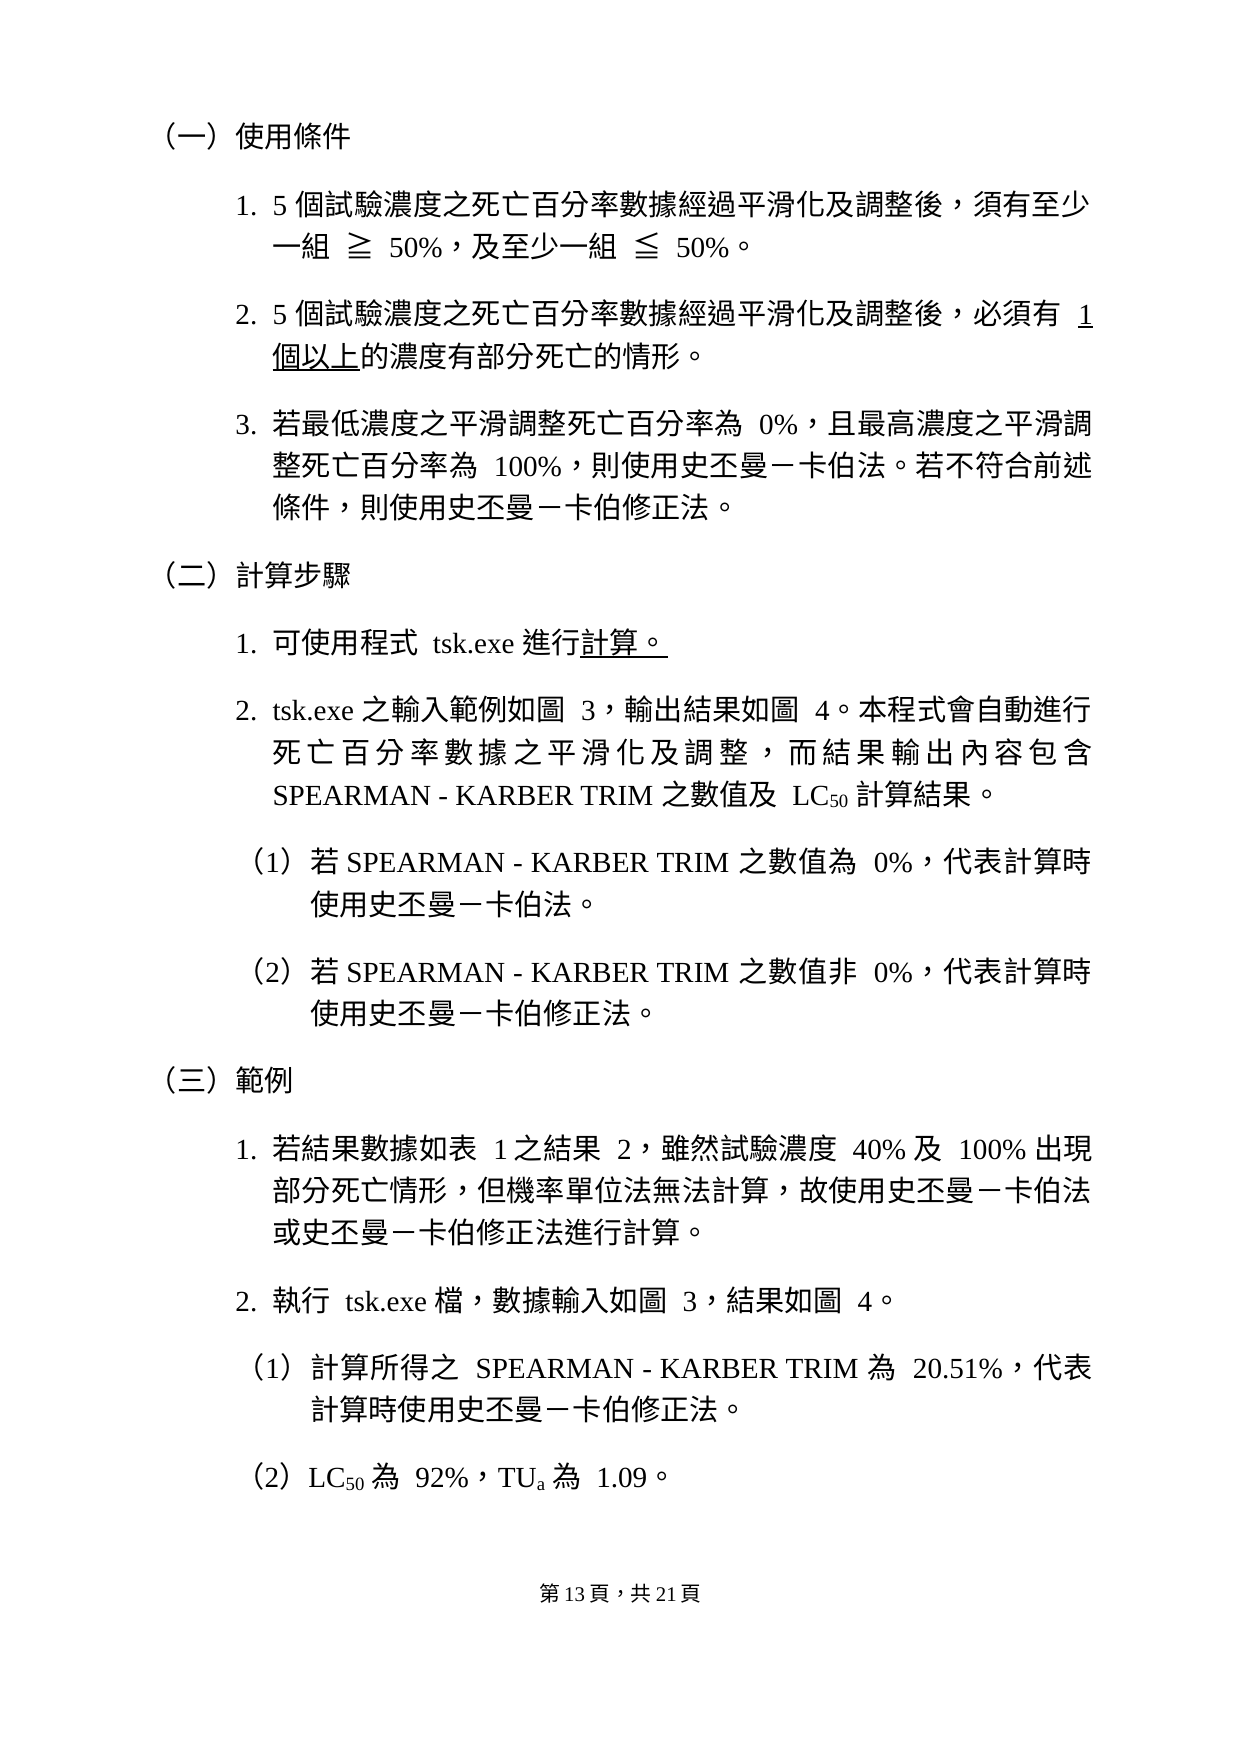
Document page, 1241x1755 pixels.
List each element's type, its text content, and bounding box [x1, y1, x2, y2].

text （2）LC50 為 92%，TUa 為 1.09。 [235, 1454, 1093, 1496]
text 2. tsk.exe 之輸入範例如圖 3，輸出結果如圖 4。本程式會自動進行死亡百分率數據之平滑化及調整，而結果輸出內容包含 SPEARMAN - KARBER TRIM 之數值及 LC50 計算結果。 [235, 687, 1093, 814]
text （2）若SPEARMAN - KARBER TRIM 之數值非 0%，代表計算時使用史丕曼－卡伯修正法。 [235, 948, 1093, 1033]
text 1. 可使用程式 tsk.exe 進行計算。 [235, 620, 1093, 662]
text 2. 5 個試驗濃度之死亡百分率數據經過平滑化及調整後，必須有 1 個以上的濃度有部分死亡的情形。 [235, 291, 1093, 376]
text 3. 若最低濃度之平滑調整死亡百分率為 0%，且最高濃度之平滑調整死亡百分率為 100%，則使用史丕曼－卡伯法。若不符合前述條件，則使用史丕曼－卡伯修正法。 [235, 401, 1093, 527]
text （1）若SPEARMAN - KARBER TRIM 之數值為 0%，代表計算時使用史丕曼－卡伯法。 [235, 839, 1093, 923]
text （三）範例 [148, 1058, 1093, 1100]
text （二）計算步驟 [148, 552, 1093, 595]
text （一）使用條件 [148, 114, 1093, 156]
text 1. 5 個試驗濃度之死亡百分率數據經過平滑化及調整後，須有至少一組 ≧ 50%，及至少一組 ≦ 50%。 [235, 181, 1093, 266]
text 1. 若結果數據如表 1之結果 2，雖然試驗濃度 40% 及 100% 出現部分死亡情形，但機率單位法無法計算，故使用史丕曼－卡伯法或史丕曼－卡伯修正法進行計算。 [235, 1125, 1093, 1252]
text 2. 執行 tsk.exe 檔，數據輸入如圖 3，結果如圖 4。 [235, 1277, 1093, 1319]
text （1）計算所得之 SPEARMAN - KARBER TRIM 為 20.51%，代表計算時使用史丕曼－卡伯修正法。 [235, 1344, 1093, 1429]
